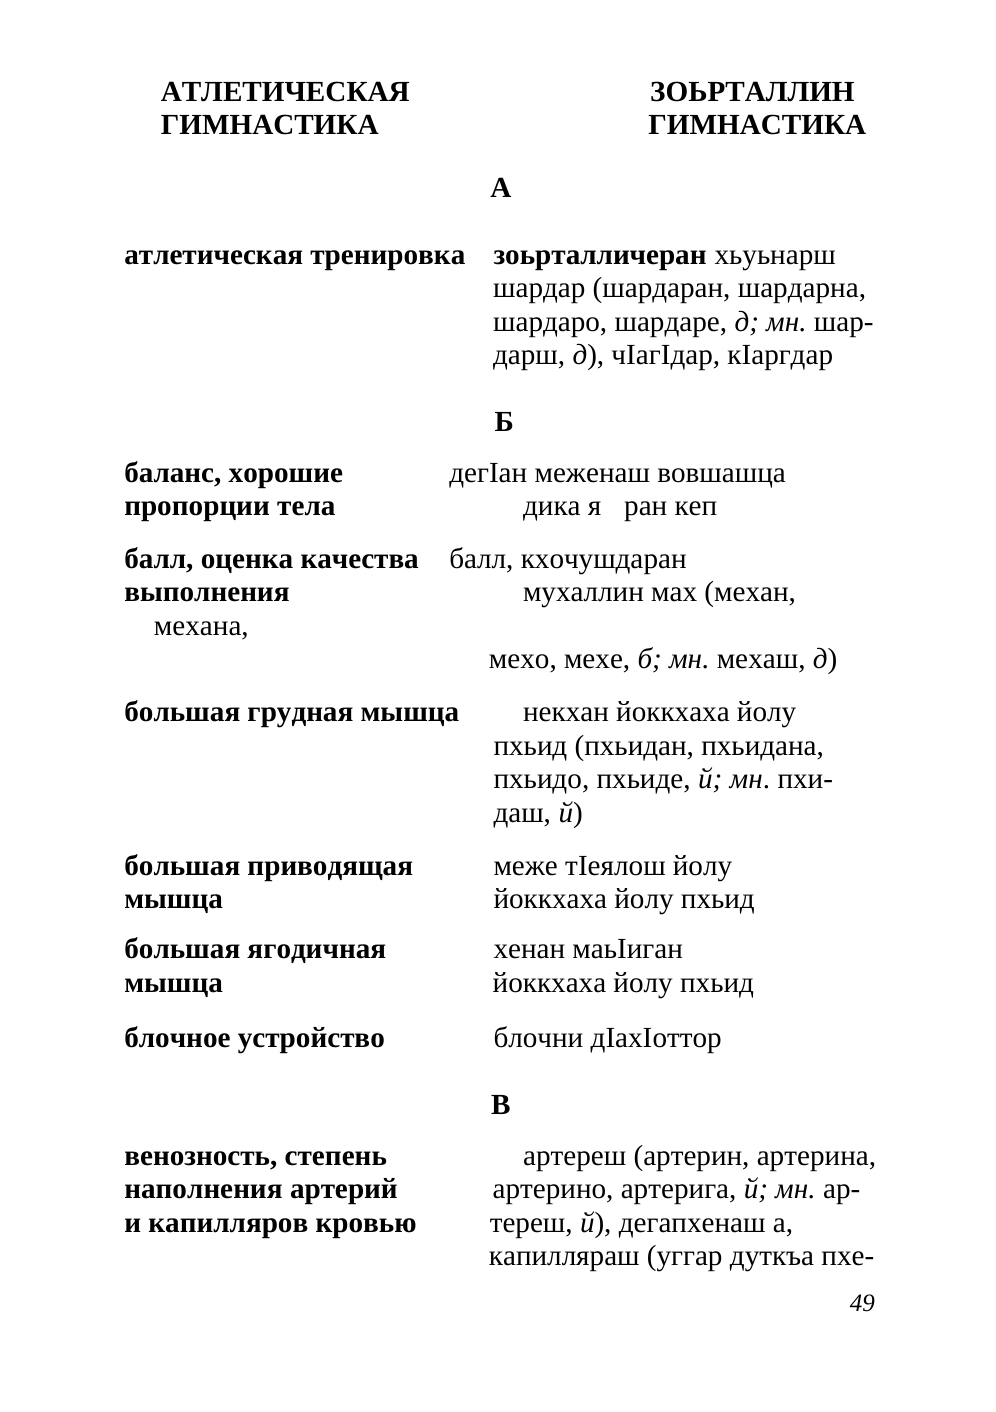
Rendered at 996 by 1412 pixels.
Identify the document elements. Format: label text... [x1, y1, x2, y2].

text большая грудная мышца некхан йоккхаха йолу [124, 694, 877, 728]
text венозность, степень артереш (артерин, артерина, [124, 1138, 877, 1171]
text АТЛЕТИЧЕСКАЯ ЗОЬРТАЛЛИН [124, 74, 877, 107]
text даш, й) [419, 795, 877, 828]
text мышца йоккхаха йолу пхьид [124, 881, 877, 915]
text большая приводящая меже тIеялош йолу [124, 848, 877, 881]
subtitle Б [124, 404, 884, 438]
text большая ягодичная хенан маьIиган мышца йоккхаха йолу пхьид [124, 932, 877, 999]
text ГИМНАСТИКА ГИМНАСТИКА [124, 107, 877, 141]
text мехо, мехе, б; мн. мехаш, д) [124, 642, 877, 675]
text блочное устройство блочни дIахIоттор [124, 1020, 877, 1054]
text капилляраш (уггар дуткъа пхе- [124, 1238, 877, 1272]
text и капилляров кровью тереш, й), дегапхенаш а, [124, 1205, 877, 1238]
text напол­нения артерий артерино, артерига, й; мн. ар- [124, 1171, 877, 1205]
text В [124, 1087, 877, 1121]
text баланс, хорошие дегIан меженаш вовшашца [124, 455, 877, 488]
text пхьид (пхьидан, пхьидана, пхьидо, пхьиде, й; мн. пхи- [419, 728, 877, 795]
text атлетическая тренировка зоьрталличеран хьуьнарш шардар (шардаран, шардарна, шардаро, шардаре, д; мн. шар- дарш, д), чIагIдар, кIаргдар [124, 237, 877, 371]
text выполнения мухаллин мах (механ, механа, [124, 574, 877, 642]
text А [124, 170, 877, 203]
text пропор­ции тела дика яран кеп [124, 488, 877, 522]
text балл, оценка качества балл, кхочушдаран [124, 541, 877, 574]
